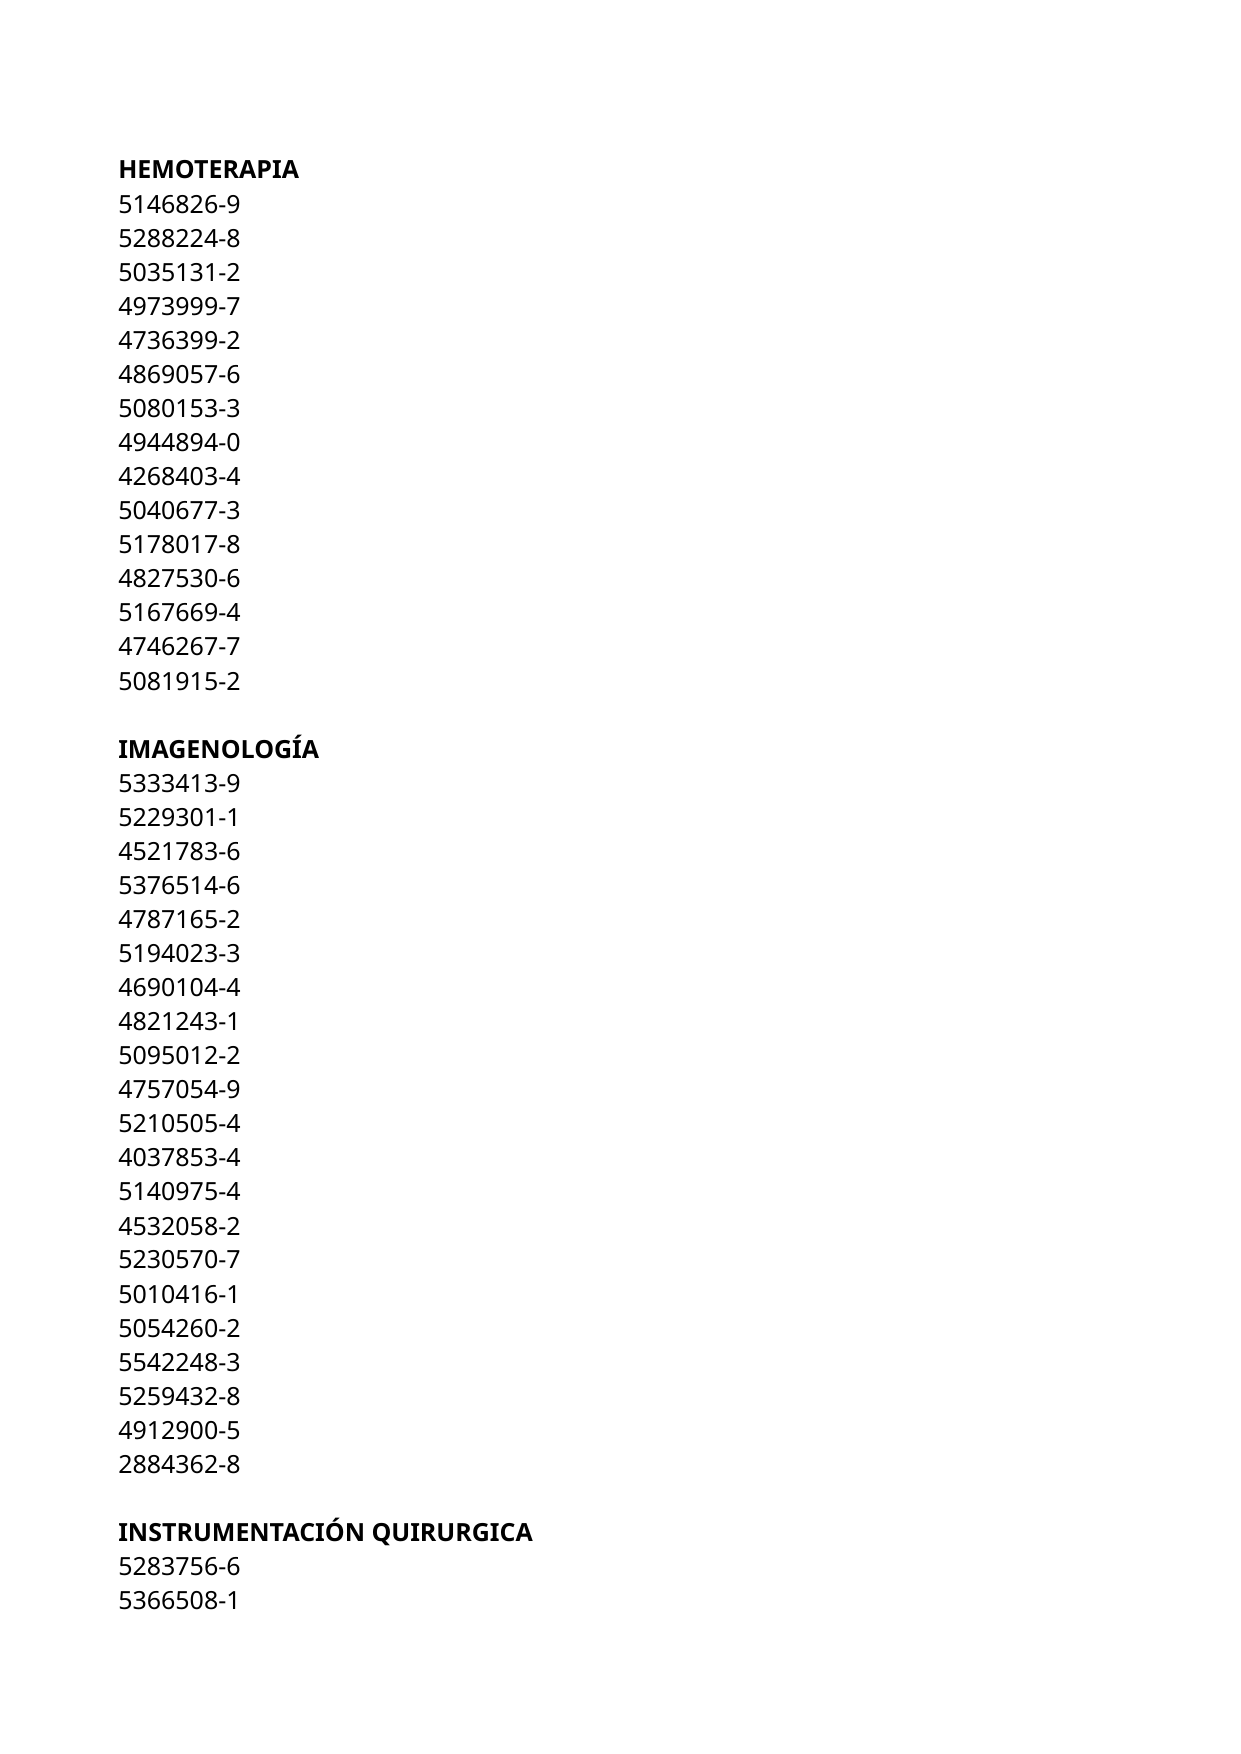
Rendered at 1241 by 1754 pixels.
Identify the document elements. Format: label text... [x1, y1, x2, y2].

text 4973999-7 [118, 288, 1122, 322]
text 4521783-6 [118, 833, 1122, 867]
text 5210505-4 [118, 1106, 1122, 1140]
text 5010416-1 [118, 1276, 1122, 1310]
text 5230570-7 [118, 1242, 1122, 1276]
text 5080153-3 [118, 391, 1122, 425]
text 5081915-2 [118, 663, 1122, 697]
text 4037853-4 [118, 1140, 1122, 1174]
text 4532058-2 [118, 1208, 1122, 1242]
text 4268403-4 [118, 459, 1122, 493]
text 4746267-7 [118, 629, 1122, 663]
text 5054260-2 [118, 1310, 1122, 1344]
text 5194023-3 [118, 936, 1122, 970]
text 4757054-9 [118, 1072, 1122, 1106]
text 4787165-2 [118, 902, 1122, 936]
text HEMOTERAPIA [118, 152, 1122, 186]
text 5288224-8 [118, 220, 1122, 254]
text 4869057-6 [118, 357, 1122, 391]
text 5259432-8 [118, 1378, 1122, 1412]
text 4944894-0 [118, 425, 1122, 459]
text 2884362-8 [118, 1447, 1122, 1481]
text 5333413-9 [118, 765, 1122, 799]
text 5229301-1 [118, 799, 1122, 833]
text 4821243-1 [118, 1004, 1122, 1038]
text IMAGENOLOGÍA [118, 731, 1122, 765]
text 5542248-3 [118, 1344, 1122, 1378]
text 5140975-4 [118, 1174, 1122, 1208]
text 5146826-9 [118, 186, 1122, 220]
text 5167669-4 [118, 595, 1122, 629]
text 4690104-4 [118, 970, 1122, 1004]
text 5376514-6 [118, 867, 1122, 902]
text 4827530-6 [118, 561, 1122, 595]
text INSTRUMENTACIÓN QUIRURGICA [118, 1515, 1122, 1549]
text 5178017-8 [118, 527, 1122, 561]
text 5040677-3 [118, 493, 1122, 527]
text 5366508-1 [118, 1583, 1122, 1617]
text 5095012-2 [118, 1038, 1122, 1072]
text 4736399-2 [118, 322, 1122, 357]
text 4912900-5 [118, 1412, 1122, 1447]
text 5283756-6 [118, 1549, 1122, 1583]
text 5035131-2 [118, 254, 1122, 288]
